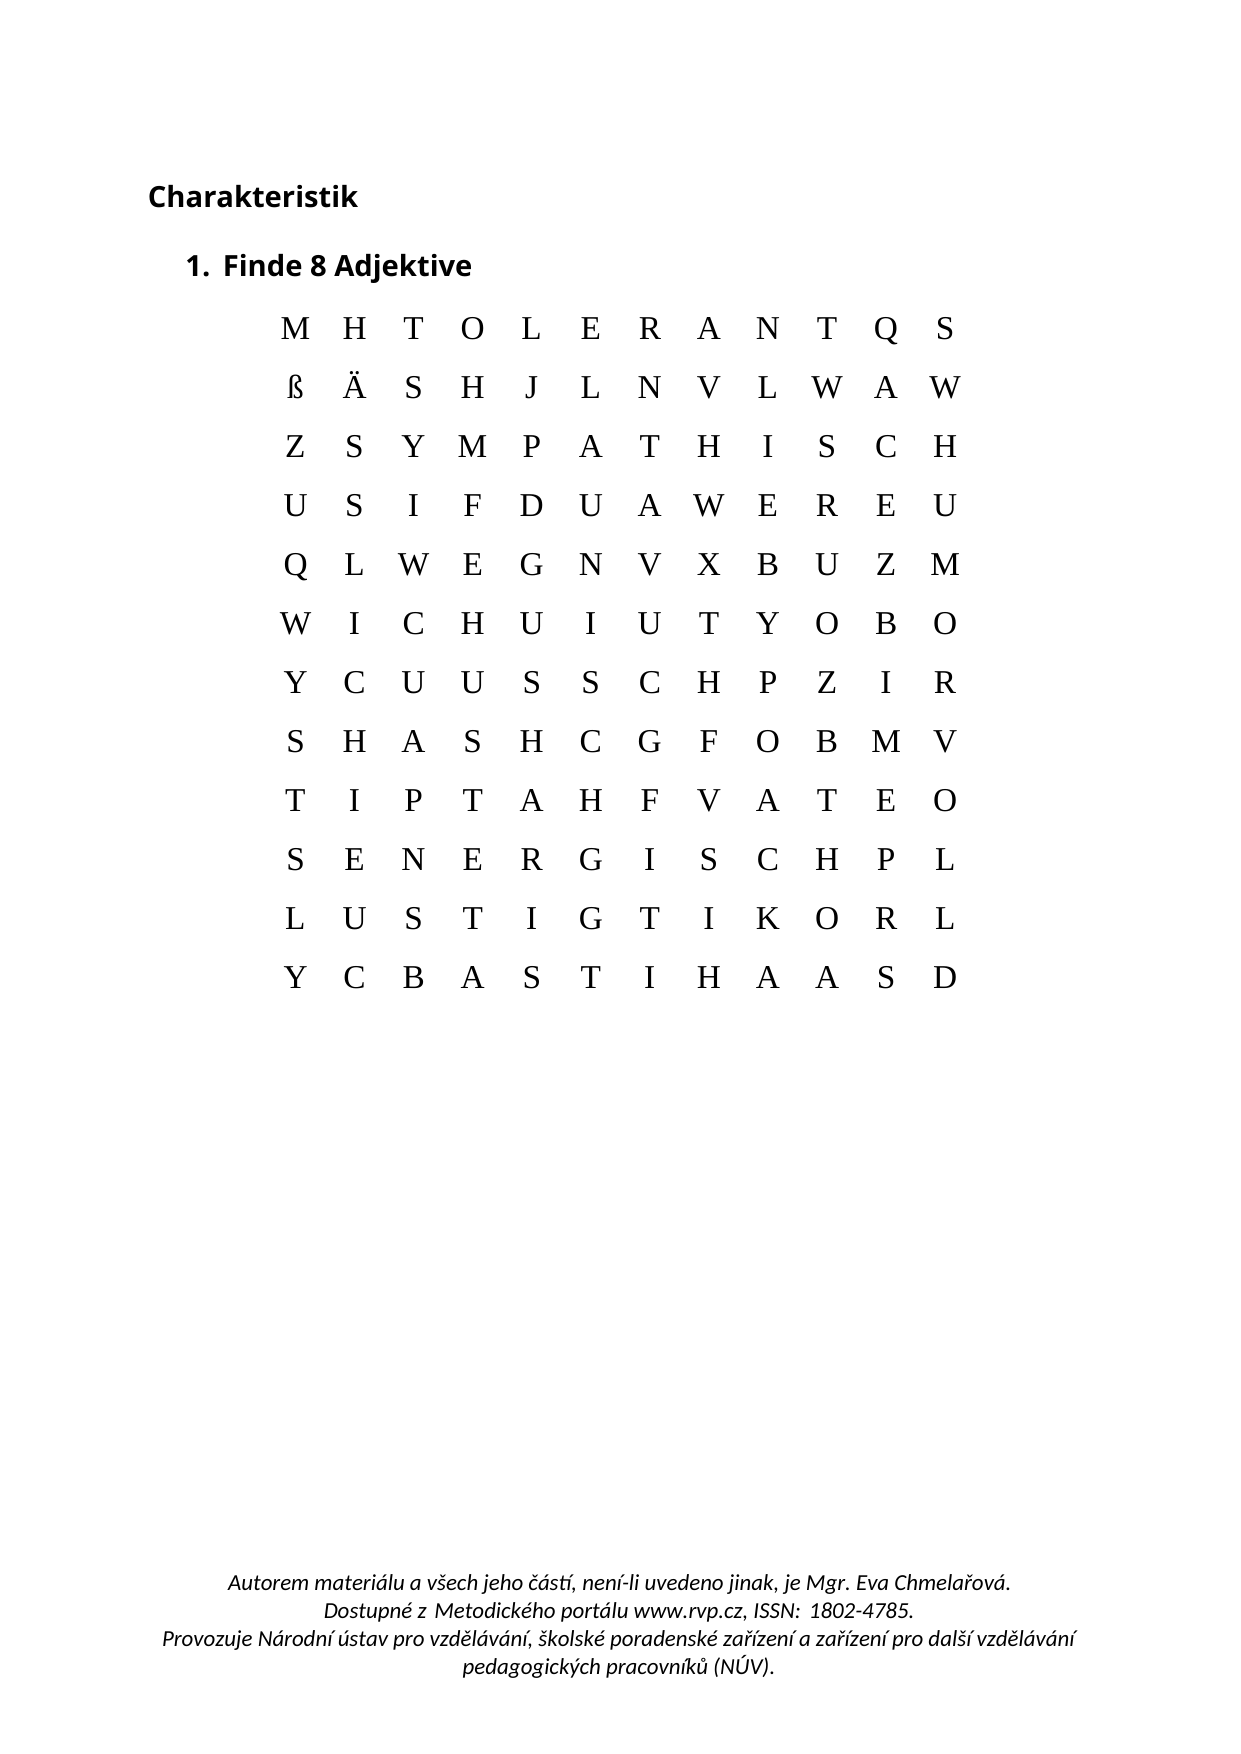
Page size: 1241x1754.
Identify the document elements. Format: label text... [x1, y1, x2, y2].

table_cell A [502, 770, 561, 829]
table_cell D [502, 475, 561, 534]
table_cell W [266, 593, 325, 652]
table_cell L [738, 357, 797, 416]
table_cell H [915, 416, 974, 475]
table_cell U [797, 534, 856, 593]
table_cell K [738, 888, 797, 947]
table_header H [325, 298, 384, 357]
table_cell Y [266, 652, 325, 711]
table_cell Z [797, 652, 856, 711]
table_cell F [620, 770, 679, 829]
table_cell E [443, 829, 502, 888]
table_cell O [915, 593, 974, 652]
table_cell A [738, 948, 797, 1006]
table_header S [915, 298, 974, 357]
table_cell I [384, 475, 443, 534]
table_cell O [915, 770, 974, 829]
table_cell T [679, 593, 738, 652]
table_cell W [679, 475, 738, 534]
table_cell T [266, 770, 325, 829]
table_cell R [915, 652, 974, 711]
table_cell C [384, 593, 443, 652]
table_cell H [561, 770, 620, 829]
table_cell I [620, 948, 679, 1006]
table_cell W [797, 357, 856, 416]
table_cell A [856, 357, 915, 416]
table_cell L [915, 829, 974, 888]
table_cell Q [266, 534, 325, 593]
table_cell U [266, 475, 325, 534]
table_header M [266, 298, 325, 357]
table_cell G [502, 534, 561, 593]
table_cell V [915, 711, 974, 770]
table_cell U [915, 475, 974, 534]
table_cell I [325, 770, 384, 829]
table_cell O [797, 888, 856, 947]
table_cell R [502, 829, 561, 888]
table_cell X [679, 534, 738, 593]
table_cell N [561, 534, 620, 593]
table_header R [620, 298, 679, 357]
table_cell L [325, 534, 384, 593]
table_cell I [856, 652, 915, 711]
table_cell E [325, 829, 384, 888]
table_cell V [679, 770, 738, 829]
table_cell I [325, 593, 384, 652]
table_cell M [443, 416, 502, 475]
table_cell F [679, 711, 738, 770]
table_cell A [443, 948, 502, 1006]
table_cell S [266, 829, 325, 888]
table_cell C [620, 652, 679, 711]
table_cell C [738, 829, 797, 888]
table_cell B [384, 948, 443, 1006]
table_cell S [561, 652, 620, 711]
table_cell A [797, 948, 856, 1006]
table_cell H [797, 829, 856, 888]
text Charakteristik [148, 176, 1093, 216]
table_cell W [384, 534, 443, 593]
table_cell A [561, 416, 620, 475]
table_cell H [325, 711, 384, 770]
table_cell C [856, 416, 915, 475]
table_cell Y [384, 416, 443, 475]
table_header E [561, 298, 620, 357]
table_cell B [797, 711, 856, 770]
table_header A [679, 298, 738, 357]
table_cell L [561, 357, 620, 416]
table_cell J [502, 357, 561, 416]
table_cell C [561, 711, 620, 770]
table_cell V [620, 534, 679, 593]
table_cell T [797, 770, 856, 829]
table_cell R [856, 888, 915, 947]
table_cell S [502, 652, 561, 711]
table_cell T [561, 948, 620, 1006]
table_cell Y [266, 948, 325, 1006]
table_cell A [384, 711, 443, 770]
table_cell N [620, 357, 679, 416]
table_cell H [443, 593, 502, 652]
table_cell Y [738, 593, 797, 652]
table_cell I [679, 888, 738, 947]
table_cell N [384, 829, 443, 888]
table_cell W [915, 357, 974, 416]
table_cell R [797, 475, 856, 534]
table_cell P [738, 652, 797, 711]
table_cell S [797, 416, 856, 475]
table_cell H [679, 416, 738, 475]
table_cell T [443, 770, 502, 829]
table_cell S [443, 711, 502, 770]
table_cell E [443, 534, 502, 593]
table_cell I [620, 829, 679, 888]
table_cell S [384, 357, 443, 416]
table_cell T [620, 888, 679, 947]
table_cell E [738, 475, 797, 534]
table_header O [443, 298, 502, 357]
table_cell U [561, 475, 620, 534]
table_cell A [620, 475, 679, 534]
table_cell U [443, 652, 502, 711]
table_header N [738, 298, 797, 357]
table_cell O [797, 593, 856, 652]
table_cell P [502, 416, 561, 475]
table_cell I [561, 593, 620, 652]
table_cell P [384, 770, 443, 829]
table_cell M [856, 711, 915, 770]
table_header Q [856, 298, 915, 357]
table_cell D [915, 948, 974, 1006]
table_cell U [620, 593, 679, 652]
table_cell S [384, 888, 443, 947]
table_cell T [620, 416, 679, 475]
table_cell Z [266, 416, 325, 475]
table_cell U [325, 888, 384, 947]
table_header L [502, 298, 561, 357]
table_header T [797, 298, 856, 357]
table_cell E [856, 770, 915, 829]
table_cell S [266, 711, 325, 770]
table_cell C [325, 652, 384, 711]
table_cell U [384, 652, 443, 711]
table_cell Z [856, 534, 915, 593]
table_cell F [443, 475, 502, 534]
table_cell H [502, 711, 561, 770]
table_cell H [679, 948, 738, 1006]
table_cell S [856, 948, 915, 1006]
table_cell O [738, 711, 797, 770]
table_cell A [738, 770, 797, 829]
table_cell T [443, 888, 502, 947]
table_cell I [502, 888, 561, 947]
table_cell S [325, 475, 384, 534]
table_cell I [738, 416, 797, 475]
table_cell H [443, 357, 502, 416]
table_cell H [679, 652, 738, 711]
table_cell S [325, 416, 384, 475]
table_cell Ä [325, 357, 384, 416]
table_cell B [738, 534, 797, 593]
table_cell P [856, 829, 915, 888]
table_cell V [679, 357, 738, 416]
table_cell S [679, 829, 738, 888]
table_cell G [561, 829, 620, 888]
table_cell L [915, 888, 974, 947]
table_header T [384, 298, 443, 357]
list Finde 8 Adjektive [185, 245, 1093, 284]
table_cell C [325, 948, 384, 1006]
table_cell E [856, 475, 915, 534]
table_cell L [266, 888, 325, 947]
table_cell G [561, 888, 620, 947]
table_cell S [502, 948, 561, 1006]
table_cell B [856, 593, 915, 652]
table_cell M [915, 534, 974, 593]
table_cell G [620, 711, 679, 770]
table_cell ß [266, 357, 325, 416]
table_cell U [502, 593, 561, 652]
